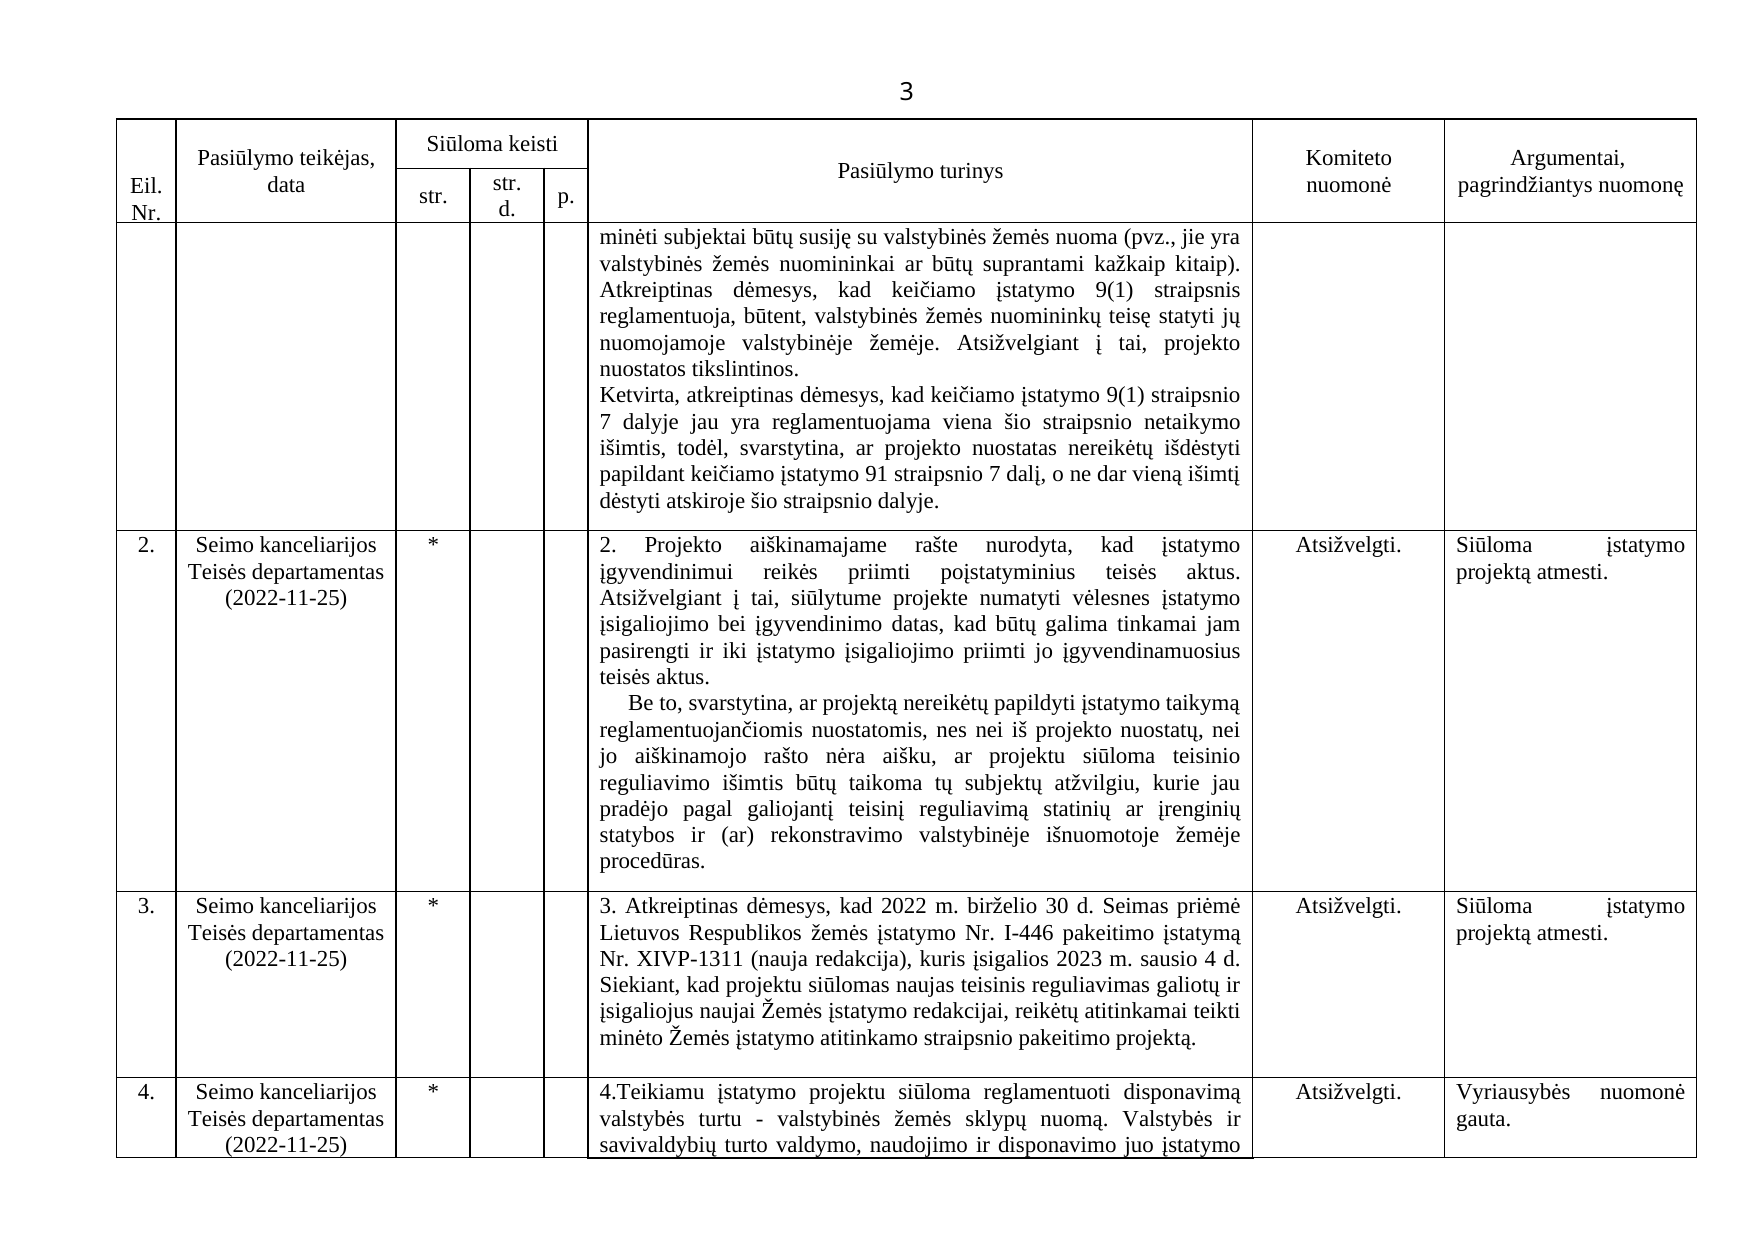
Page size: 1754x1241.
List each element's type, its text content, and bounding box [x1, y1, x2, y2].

table_cell minėti subjektai būtų susiję su valstybinės žemės nuoma (pvz., jie yra valstybinės žemės nuomininkai ar būtų suprantami kažkaip kitaip). Atkreiptinas dėmesys, kad keičiamo įstatymo 9(1) straipsnis reglamentuoja, būtent, valstybinės žemės nuomininkų teisę statyti jų nuomojamoje valstybinėje žemėje. Atsižvelgiant į tai, projekto nuostatos tikslintinos. Ketvirta, atkreiptinas dėmesys, kad keičiamo įstatymo 9(1) straipsnio 7 dalyje jau yra reglamentuojama viena šio straipsnio netaikymo išimtis, todėl, svarstytina, ar projekto nuostatas nereikėtų išdėstyti papildant keičiamo įstatymo 91 straipsnio 7 dalį, o ne dar vieną išimtį dėstyti atskiroje šio straipsnio dalyje. [589, 223, 1252, 530]
table_cell Seimo kanceliarijos Teisės departamentas (2022-11-25) [177, 1078, 395, 1157]
table_cell * [397, 531, 469, 891]
table_cell [117, 223, 175, 530]
table_cell Atsižvelgti. [1253, 531, 1444, 891]
table_cell 2. [117, 531, 175, 891]
table_header Siūloma keisti [397, 120, 587, 167]
table_cell Vyriausybės nuomonė gauta. [1445, 1078, 1696, 1157]
table_cell 2. Projekto aiškinamajame rašte nurodyta, kad įstatymo įgyvendinimui reikės priimti poįstatyminius teisės aktus. Atsižvelgiant į tai, siūlytume projekte numatyti vėlesnes įstatymo įsigaliojimo bei įgyvendinimo datas, kad būtų galima tinkamai jam pasirengti ir iki įstatymo įsigaliojimo priimti jo įgyvendinamuosius teisės aktus. Be to, svarstytina, ar projektą nereikėtų papildyti įstatymo taikymą reglamentuojančiomis nuostatomis, nes nei iš projekto nuostatų, nei jo aiškinamojo rašto nėra aišku, ar projektu siūloma teisinio reguliavimo išimtis būtų taikoma tų subjektų atžvilgiu, kurie jau pradėjo pagal galiojantį teisinį reguliavimą statinių ar įrenginių statybos ir (ar) rekonstravimo valstybinėje išnuomotoje žemėje procedūras. [589, 531, 1252, 891]
table_cell Seimo kanceliarijos Teisės departamentas (2022-11-25) [177, 531, 395, 891]
table_cell str. [397, 169, 469, 222]
table_cell 3. [117, 892, 175, 1077]
table_cell Siūloma įstatymo projektą atmesti. [1445, 531, 1696, 891]
table_cell Atsižvelgti. [1253, 892, 1444, 1077]
table_cell [397, 223, 469, 530]
table_cell [471, 531, 543, 891]
table_cell Seimo kanceliarijos Teisės departamentas (2022-11-25) [177, 892, 395, 1077]
table_cell p. [545, 169, 587, 222]
table_header Eil. Nr. [117, 120, 175, 222]
table_cell [545, 892, 587, 1077]
table_cell str. d. [471, 169, 543, 222]
table_header Pasiūlymo turinys [589, 120, 1252, 222]
table_header Argumentai, pagrindžiantys nuomonę [1445, 120, 1696, 222]
table_cell Siūloma įstatymo projektą atmesti. [1445, 892, 1696, 1077]
table_cell 4.Teikiamu įstatymo projektu siūloma reglamentuoti disponavimą valstybės turtu - valstybinės žemės sklypų nuomą. Valstybės ir savivaldybių turto valdymo, naudojimo ir disponavimo juo įstatymo [589, 1078, 1252, 1157]
table_cell [471, 1078, 543, 1157]
table_cell [545, 223, 587, 530]
table_header Pasiūlymo teikėjas, data [177, 120, 395, 222]
table_cell * [397, 892, 469, 1077]
table_cell [177, 223, 395, 530]
table_cell [471, 223, 543, 530]
table_cell * [397, 1078, 469, 1157]
table_cell [1445, 223, 1696, 530]
table_cell [471, 892, 543, 1077]
table_cell [1253, 223, 1444, 530]
table_cell 3. Atkreiptinas dėmesys, kad 2022 m. birželio 30 d. Seimas priėmė Lietuvos Respublikos žemės įstatymo Nr. I-446 pakeitimo įstatymą Nr. XIVP-1311 (nauja redakcija), kuris įsigalios 2023 m. sausio 4 d. Siekiant, kad projektu siūlomas naujas teisinis reguliavimas galiotų ir įsigaliojus naujai Žemės įstatymo redakcijai, reikėtų atitinkamai teikti minėto Žemės įstatymo atitinkamo straipsnio pakeitimo projektą. [589, 892, 1252, 1077]
table_header Komiteto nuomonė [1253, 120, 1444, 222]
table_cell 4. [117, 1078, 175, 1157]
table_cell Atsižvelgti. [1253, 1078, 1444, 1157]
table_cell [545, 531, 587, 891]
table_cell [545, 1078, 587, 1157]
